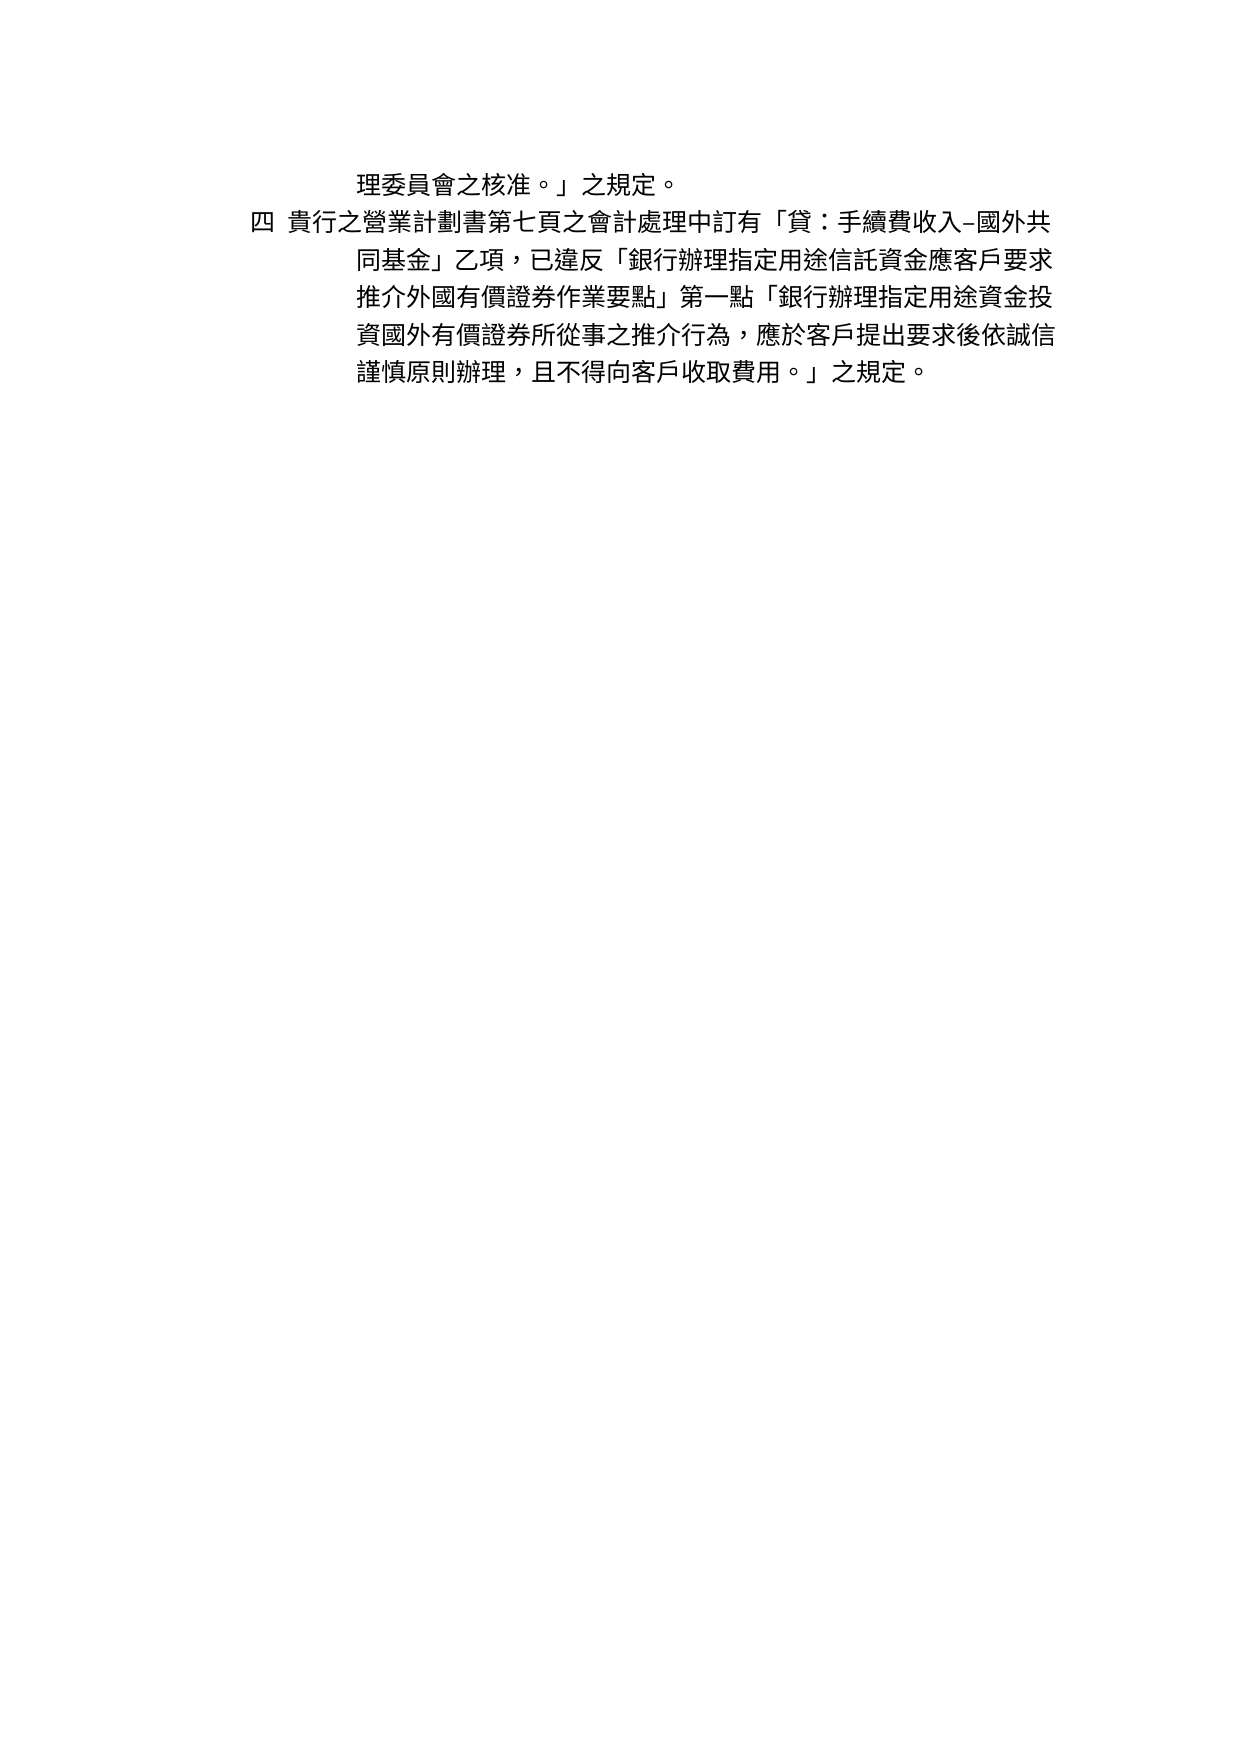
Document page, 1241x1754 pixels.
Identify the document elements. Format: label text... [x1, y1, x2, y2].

text 四 貴行之營業計劃書第七頁之會計處理中訂有「貸：手續費收入–國外共同基金」乙項，已違反「銀行辦理指定用途信託資金應客戶要求推介外國有價證券作業要點」第一點「銀行辦理指定用途資金投資國外有價證券所從事之推介行為，應於客戶提出要求後依誠信、謹慎原則辦理，且不得向客戶收取費用。」之規定。 [187, 202, 1053, 389]
text 理委員會之核准。」之規定。 [187, 164, 1053, 202]
